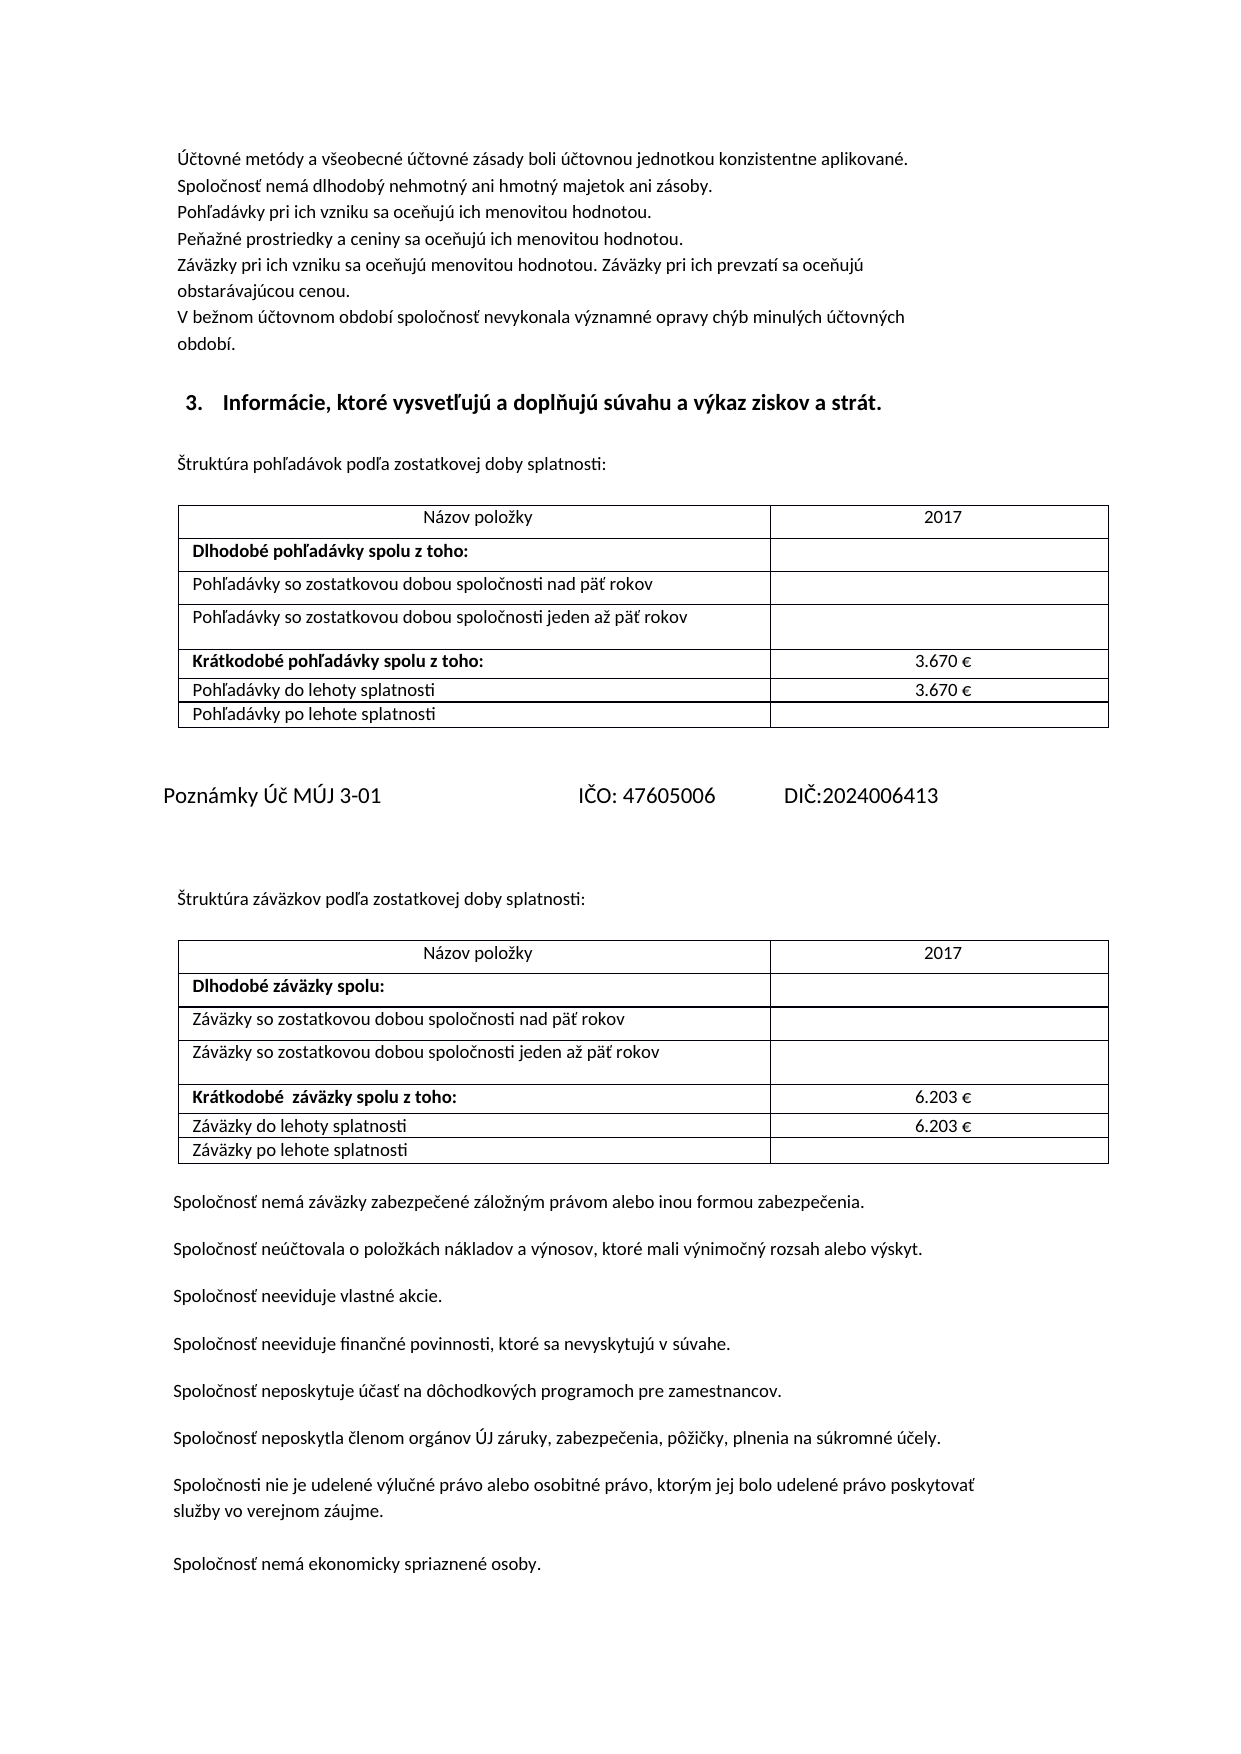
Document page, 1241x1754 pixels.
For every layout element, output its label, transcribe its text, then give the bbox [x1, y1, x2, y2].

text Poznámky Úč MÚJ 3-01 IČO: 47605006 DIČ:2024006413 [148, 781, 1093, 809]
table_cell Krátkodobé záväzky spolu z toho: [179, 1085, 770, 1113]
table_cell Záväzky do lehoty splatnosti [179, 1114, 770, 1137]
table_cell Pohľadávky do lehoty splatnosti [179, 679, 770, 701]
table_cell Dlhodobé pohľadávky spolu z toho: [179, 539, 770, 571]
text Spoločnosti nie je udelené výlučné právo alebo osobitné právo, ktorým jej bolo udelené právo poskytovať [148, 1473, 1093, 1496]
table_cell [771, 1041, 1108, 1084]
list Informácie, ktoré vysvetľujú a doplňujú súvahu a výkaz ziskov a strát. [185, 388, 1093, 416]
table_cell Krátkodobé pohľadávky spolu z toho: [179, 650, 770, 677]
table_cell 3.670 € [771, 679, 1108, 701]
text V bežnom účtovnom období spoločnosť nevykonala významné opravy chýb minulých účtovných [148, 306, 1093, 329]
table_cell [771, 1138, 1108, 1163]
table_cell [771, 605, 1108, 648]
text Spoločnosť neúčtovala o položkách nákladov a výnosov, ktoré mali výnimočný rozsah alebo výskyt. [148, 1237, 1093, 1260]
table_cell 3.670 € [771, 650, 1108, 677]
table_cell [771, 974, 1108, 1006]
text období. [148, 332, 1093, 355]
table_cell Záväzky so zostatkovou dobou spoločnosti jeden až päť rokov [179, 1041, 770, 1084]
text Spoločnosť neposkytla členom orgánov ÚJ záruky, zabezpečenia, pôžičky, plnenia na súkromné účely. [148, 1426, 1093, 1449]
table_cell Záväzky so zostatkovou dobou spoločnosti nad päť rokov [179, 1008, 770, 1039]
table_header 2017 [771, 941, 1108, 973]
table_cell Pohľadávky so zostatkovou dobou spoločnosti jeden až päť rokov [179, 605, 770, 648]
table_cell Pohľadávky po lehote splatnosti [179, 703, 770, 727]
table_cell [771, 1008, 1108, 1039]
text Štruktúra pohľadávok podľa zostatkovej doby splatnosti: [148, 452, 1093, 475]
table_header Názov položky [179, 941, 770, 973]
table_cell [771, 572, 1108, 604]
table_cell [771, 539, 1108, 571]
text Spoločnosť nemá záväzky zabezpečené záložným právom alebo inou formou zabezpečenia. [148, 1190, 1093, 1213]
text Spoločnosť neposkytuje účasť na dôchodkových programoch pre zamestnancov. [148, 1379, 1093, 1402]
text obstarávajúcou cenou. [148, 279, 1093, 302]
table_cell 6.203 € [771, 1114, 1108, 1137]
table_cell [771, 703, 1108, 727]
table_header Názov položky [179, 506, 770, 538]
table_cell 6.203 € [771, 1085, 1108, 1113]
table_cell Dlhodobé záväzky spolu: [179, 974, 770, 1006]
text Účtovné metódy a všeobecné účtovné zásady boli účtovnou jednotkou konzistentne aplikované. [148, 148, 1093, 171]
table_header 2017 [771, 506, 1108, 538]
text Spoločnosť nemá dlhodobý nehmotný ani hmotný majetok ani zásoby. [148, 174, 1093, 197]
text Záväzky pri ich vzniku sa oceňujú menovitou hodnotou. Záväzky pri ich prevzatí sa oceňujú [148, 253, 1093, 276]
text Peňažné prostriedky a ceniny sa oceňujú ich menovitou hodnotou. [148, 227, 1093, 249]
table_cell Záväzky po lehote splatnosti [179, 1138, 770, 1163]
text Štruktúra záväzkov podľa zostatkovej doby splatnosti: [148, 887, 1093, 910]
text Pohľadávky pri ich vzniku sa oceňujú ich menovitou hodnotou. [148, 200, 1093, 223]
text Spoločnosť neeviduje vlastné akcie. [148, 1284, 1093, 1307]
text Spoločnosť neeviduje finančné povinnosti, ktoré sa nevyskytujú v súvahe. [148, 1332, 1093, 1354]
text služby vo verejnom záujme. [148, 1499, 1093, 1522]
table_cell Pohľadávky so zostatkovou dobou spoločnosti nad päť rokov [179, 572, 770, 604]
text Spoločnosť nemá ekonomicky spriaznené osoby. [148, 1552, 1093, 1575]
